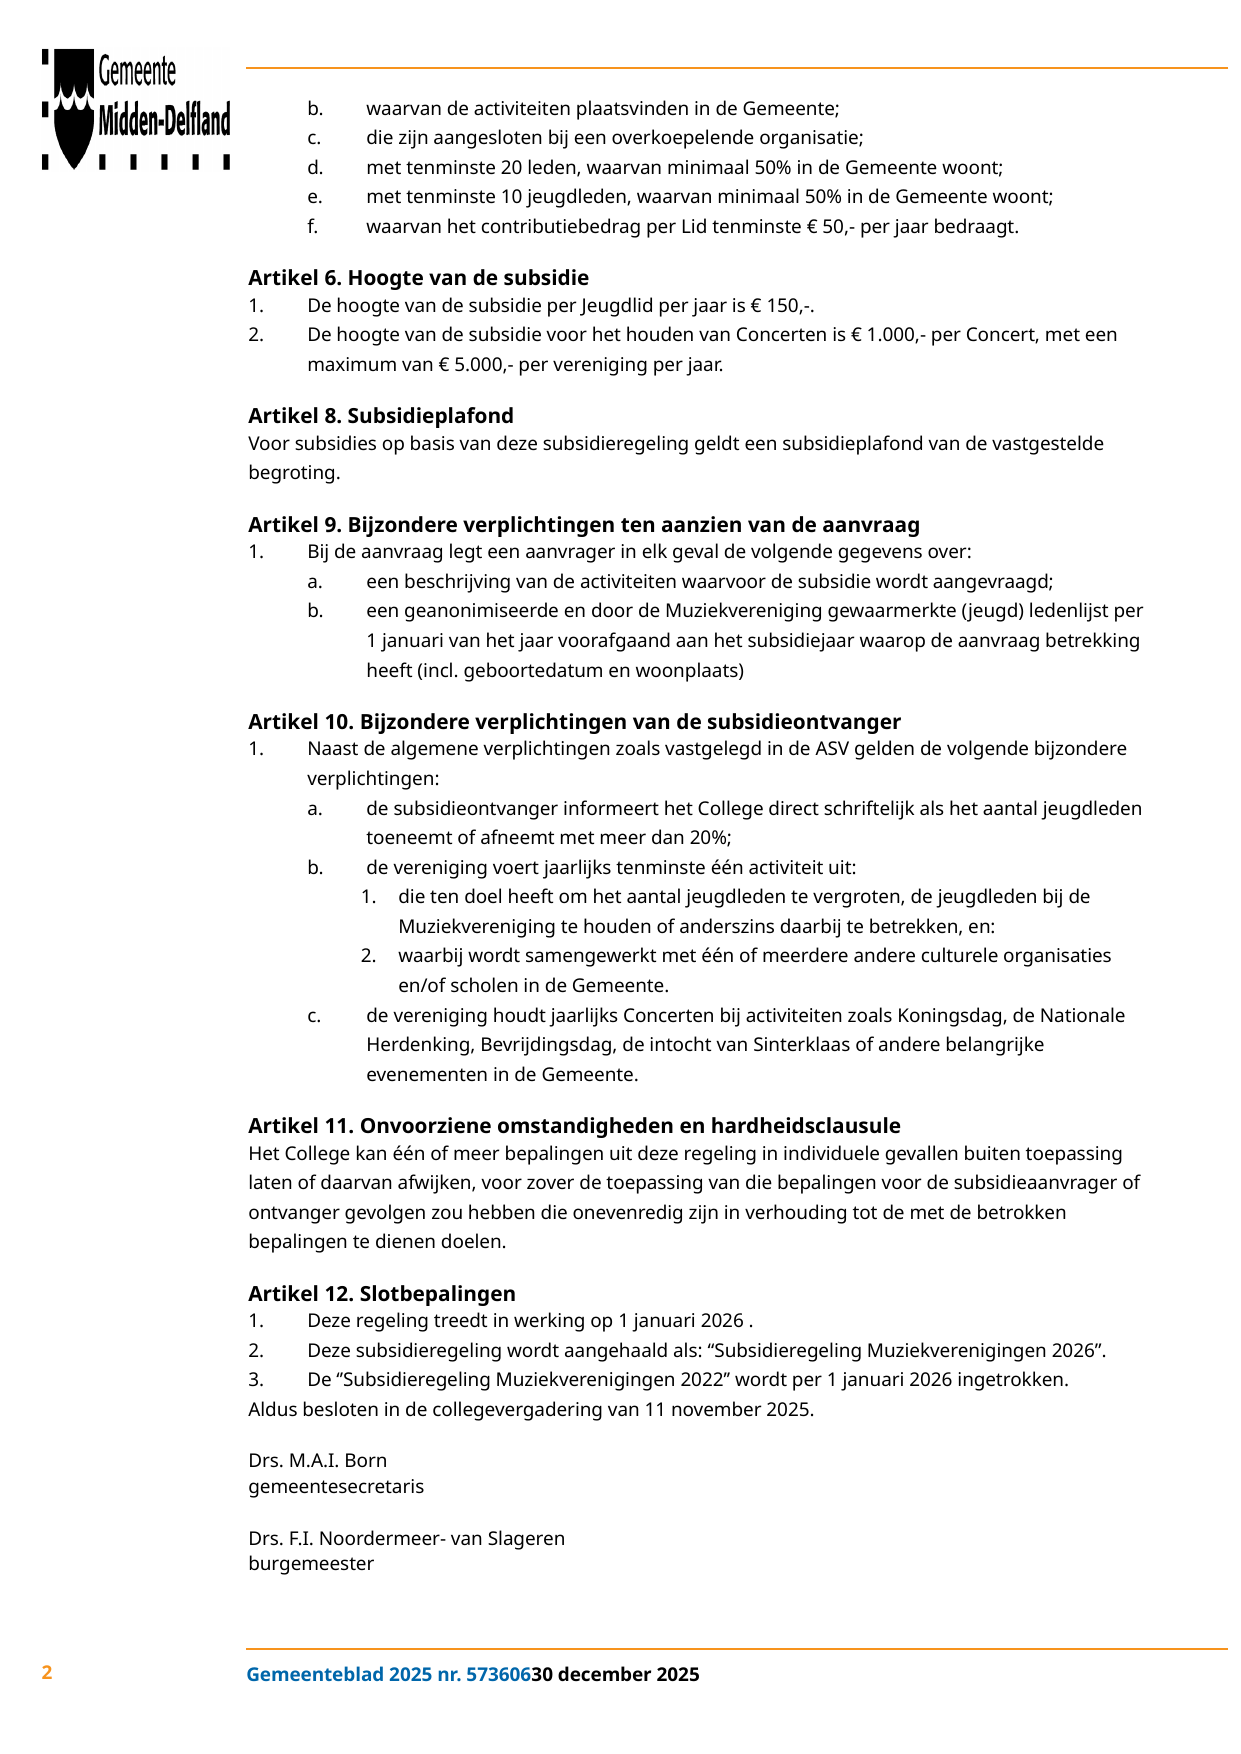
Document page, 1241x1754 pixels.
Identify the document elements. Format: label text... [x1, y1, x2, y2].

text Voor subsidies op basis van deze subsidieregeling geldt een subsidieplafond van de vastgestelde begroting. [248, 430, 1152, 485]
list De ‘’Subsidieregeling Muziekverenigingen 2022’’ wordt per 1 januari 2026 ingetrokken. [248, 1367, 1152, 1392]
text Artikel 9. Bijzondere verplichtingen ten aanzien van de aanvraag [248, 510, 1152, 538]
list die ten doel heeft om het aantal jeugdleden te vergroten, de jeugdleden bij de Muziekvereniging te houden of anderszins daarbij te betrekken, en: [361, 883, 1152, 939]
list Deze regeling treedt in werking op 1 januari 2026 . [248, 1307, 1152, 1333]
text Artikel 8. Subsidieplafond [248, 402, 1152, 430]
list die zijn aangesloten bij een overkoepelende organisatie; [307, 124, 1152, 150]
list de vereniging voert jaarlijks tenminste één activiteit uit: [307, 854, 1152, 880]
text Drs. M.A.I. Born [248, 1448, 1152, 1473]
text gemeentesecretaris [248, 1473, 1152, 1499]
list waarvan het contributiebedrag per Lid tenminste € 50,- per jaar bedraagt. [307, 213, 1152, 239]
list Deze subsidieregeling wordt aangehaald als: “Subsidieregeling Muziekverenigingen 2026”. [248, 1337, 1152, 1363]
text Drs. F.I. Noordermeer- van Slageren [248, 1525, 1152, 1551]
text burgemeester [248, 1551, 1152, 1576]
text Aldus besloten in de collegevergadering van 11 november 2025. [248, 1396, 1152, 1422]
picture [41, 47, 231, 172]
list Naast de algemene verplichtingen zoals vastgelegd in de ASV gelden de volgende bijzondere verplichtingen: [248, 736, 1152, 791]
list met tenminste 20 leden, waarvan minimaal 50% in de Gemeente woont; [307, 154, 1152, 180]
list de subsidieontvanger informeert het College direct schriftelijk als het aantal jeugdleden toeneemt of afneemt met meer dan 20%; [307, 795, 1152, 850]
text Artikel 12. Slotbepalingen [248, 1279, 1152, 1307]
list waarvan de activiteiten plaatsvinden in de Gemeente; [307, 95, 1152, 121]
text Artikel 6. Hoogte van de subsidie [248, 263, 1152, 292]
list De hoogte van de subsidie voor het houden van Concerten is € 1.000,- per Concert, met een maximum van € 5.000,- per vereniging per jaar. [248, 322, 1152, 377]
text Artikel 11. Onvoorziene omstandigheden en hardheidsclausule [248, 1111, 1152, 1140]
list een geanonimiseerde en door de Muziekvereniging gewaarmerkte (jeugd) ledenlijst per 1 januari van het jaar voorafgaand aan het subsidiejaar waarop de aanvraag betrekking heeft (incl. geboortedatum en woonplaats) [307, 598, 1152, 682]
list een beschrijving van de activiteiten waarvoor de subsidie wordt aangevraagd; [307, 568, 1152, 594]
list Bij de aanvraag legt een aanvrager in elk geval de volgende gegevens over: [248, 538, 1152, 564]
list met tenminste 10 jeugdleden, waarvan minimaal 50% in de Gemeente woont; [307, 183, 1152, 209]
text Artikel 10. Bijzondere verplichtingen van de subsidieontvanger [248, 707, 1152, 736]
list de vereniging houdt jaarlijks Concerten bij activiteiten zoals Koningsdag, de Nationale Herdenking, Bevrijdingsdag, de intocht van Sinterklaas of andere belangrijke evenementen in de Gemeente. [307, 1002, 1152, 1087]
list De hoogte van de subsidie per Jeugdlid per jaar is € 150,-. [248, 292, 1152, 318]
text Het College kan één of meer bepalingen uit deze regeling in individuele gevallen buiten toepassing laten of daarvan afwijken, voor zover de toepassing van die bepalingen voor de subsidieaanvrager of ontvanger gevolgen zou hebben die onevenredig zijn in verhouding tot de met de betrokken bepalingen te dienen doelen. [248, 1140, 1152, 1254]
list waarbij wordt samengewerkt met één of meerdere andere culturele organisaties en/of scholen in de Gemeente. [361, 943, 1152, 998]
